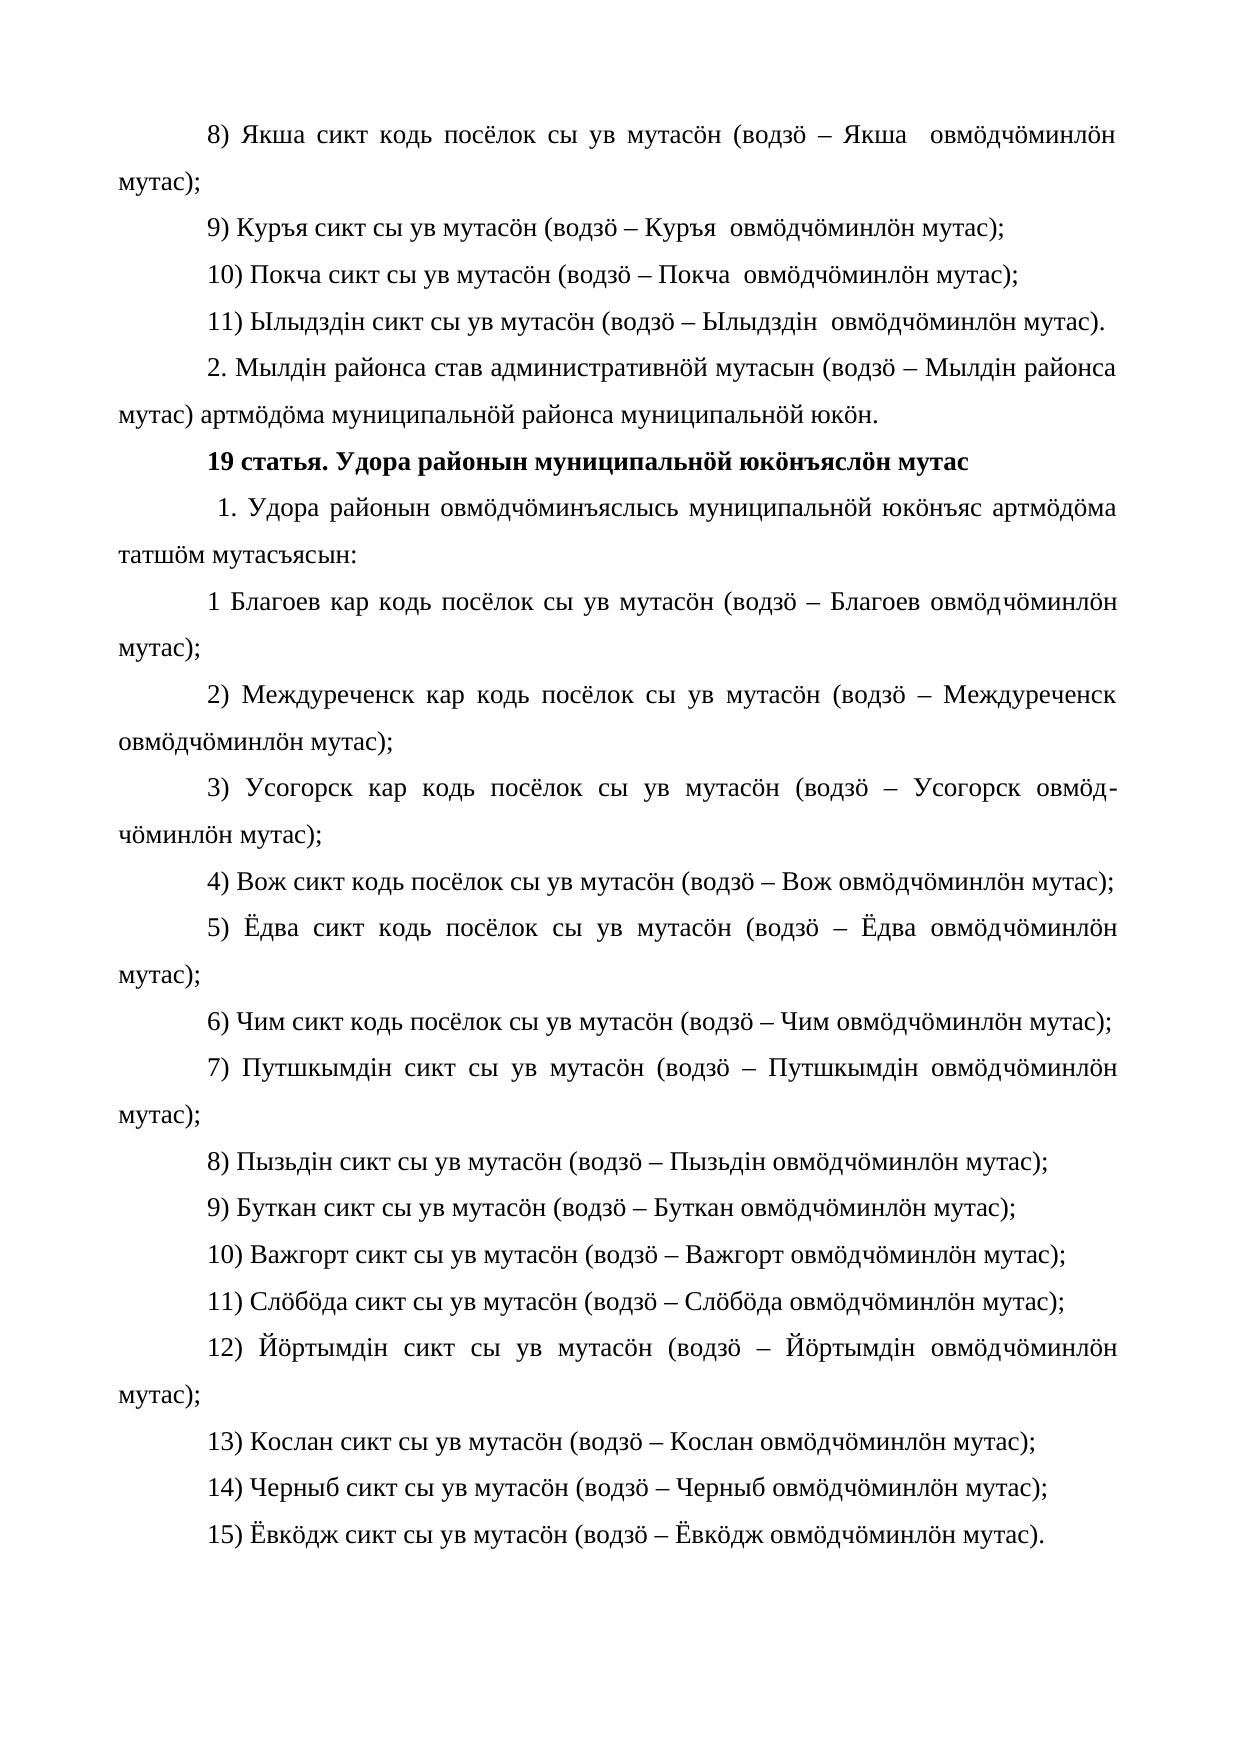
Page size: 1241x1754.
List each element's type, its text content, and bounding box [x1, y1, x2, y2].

text 4) Вож сикт кодь посёлок сы ув мутасöн (водзö – Вож овмöд­чöминлöн мутас); [118, 865, 1118, 896]
text 9) Буткан сикт сы ув мутасöн (водзö – Буткан овмöд­чöминлöн мутас); [118, 1191, 1118, 1223]
text 13) Кослан сикт сы ув мутасöн (водзö – Кослан овмöд­чöминлöн мутас); [118, 1425, 1118, 1456]
text 19 статья. Удора районын муниципальнöй юкöнъяслöн мутас [118, 445, 1118, 476]
text 9) Куръя сикт сы ув мутасöн (водзö – Куръя овмöдчöминлöн мутас); [118, 211, 1118, 243]
text 2) Междуреченск кар кодь посёлок сы ув мутасöн (водзö – Междуреченск овмöд­чöминлöн мутас); [118, 678, 1118, 756]
text 14) Черныб сикт сы ув мутасöн (водзö – Черныб овмöд­чöминлöн мутас); [118, 1471, 1118, 1503]
text 11) Слöбöда сикт сы ув мутасöн (водзö – Слöбöда овмöд­чöминлöн мутас); [118, 1285, 1118, 1316]
text 10) Важгорт сикт сы ув мутасöн (водзö – Важгорт овмöд­чöминлöн мутас); [118, 1238, 1118, 1269]
text 10) Покча сикт сы ув мутасöн (водзö – Покча овмöдчöминлöн мутас); [118, 258, 1118, 289]
text 2. Мылдiн районса став административнöй мутасын (водзö – Мылдiн районса мутас) артмöдöма муниципальнöй районса муниципальнöй юкöн. [118, 351, 1118, 429]
text 15) Ёвкöдж сикт сы ув мутасöн (водзö – Ёвкöдж овмöд­чöминлöн мутас). [118, 1518, 1118, 1549]
text 11) Ылыдздiн сикт сы ув мутасöн (водзö – Ылыдздiн овмöдчöминлöн мутас). [118, 305, 1118, 336]
text 7) Путшкымдiн сикт сы ув мутасöн (водзö – Путшкымдiн овмöд­чöминлöн мутас); [118, 1051, 1118, 1129]
text 8) Пызьдiн сикт сы ув мутасöн (водзö – Пызьдiн овмöд­чöминлöн мутас); [118, 1145, 1118, 1176]
text 1 Благоев кар кодь посёлок сы ув мутасöн (водзö – Благоев овмöд­чöминлöн мутас); [118, 585, 1118, 663]
text 1. Удора районын овмöдчöминъяслысь муниципальнöй юкöнъяс артмöдöма татшöм мутасъяс­ын: [118, 491, 1118, 569]
text 3) Усогорск кар кодь посёлок сы ув мутасöн (водзö – Усогорск овмöд­чöминлöн мутас); [118, 771, 1118, 849]
text 8) Якша сикт кодь посёлок сы ув мутасöн (водзö – Якша овмöдчöминлöн мутас); [118, 118, 1118, 196]
text 12) Йöртымдiн сикт сы ув мутасöн (водзö – Йöртымдiн овмöд­чöминлöн мутас); [118, 1331, 1118, 1409]
text 5) Ёдва сикт кодь посёлок сы ув мутасöн (водзö – Ёдва овмöд­чöминлöн мутас); [118, 911, 1118, 989]
text 6) Чим сикт кодь посёлок сы ув мутасöн (водзö – Чим овмöд­чöминлöн мутас); [118, 1005, 1118, 1036]
